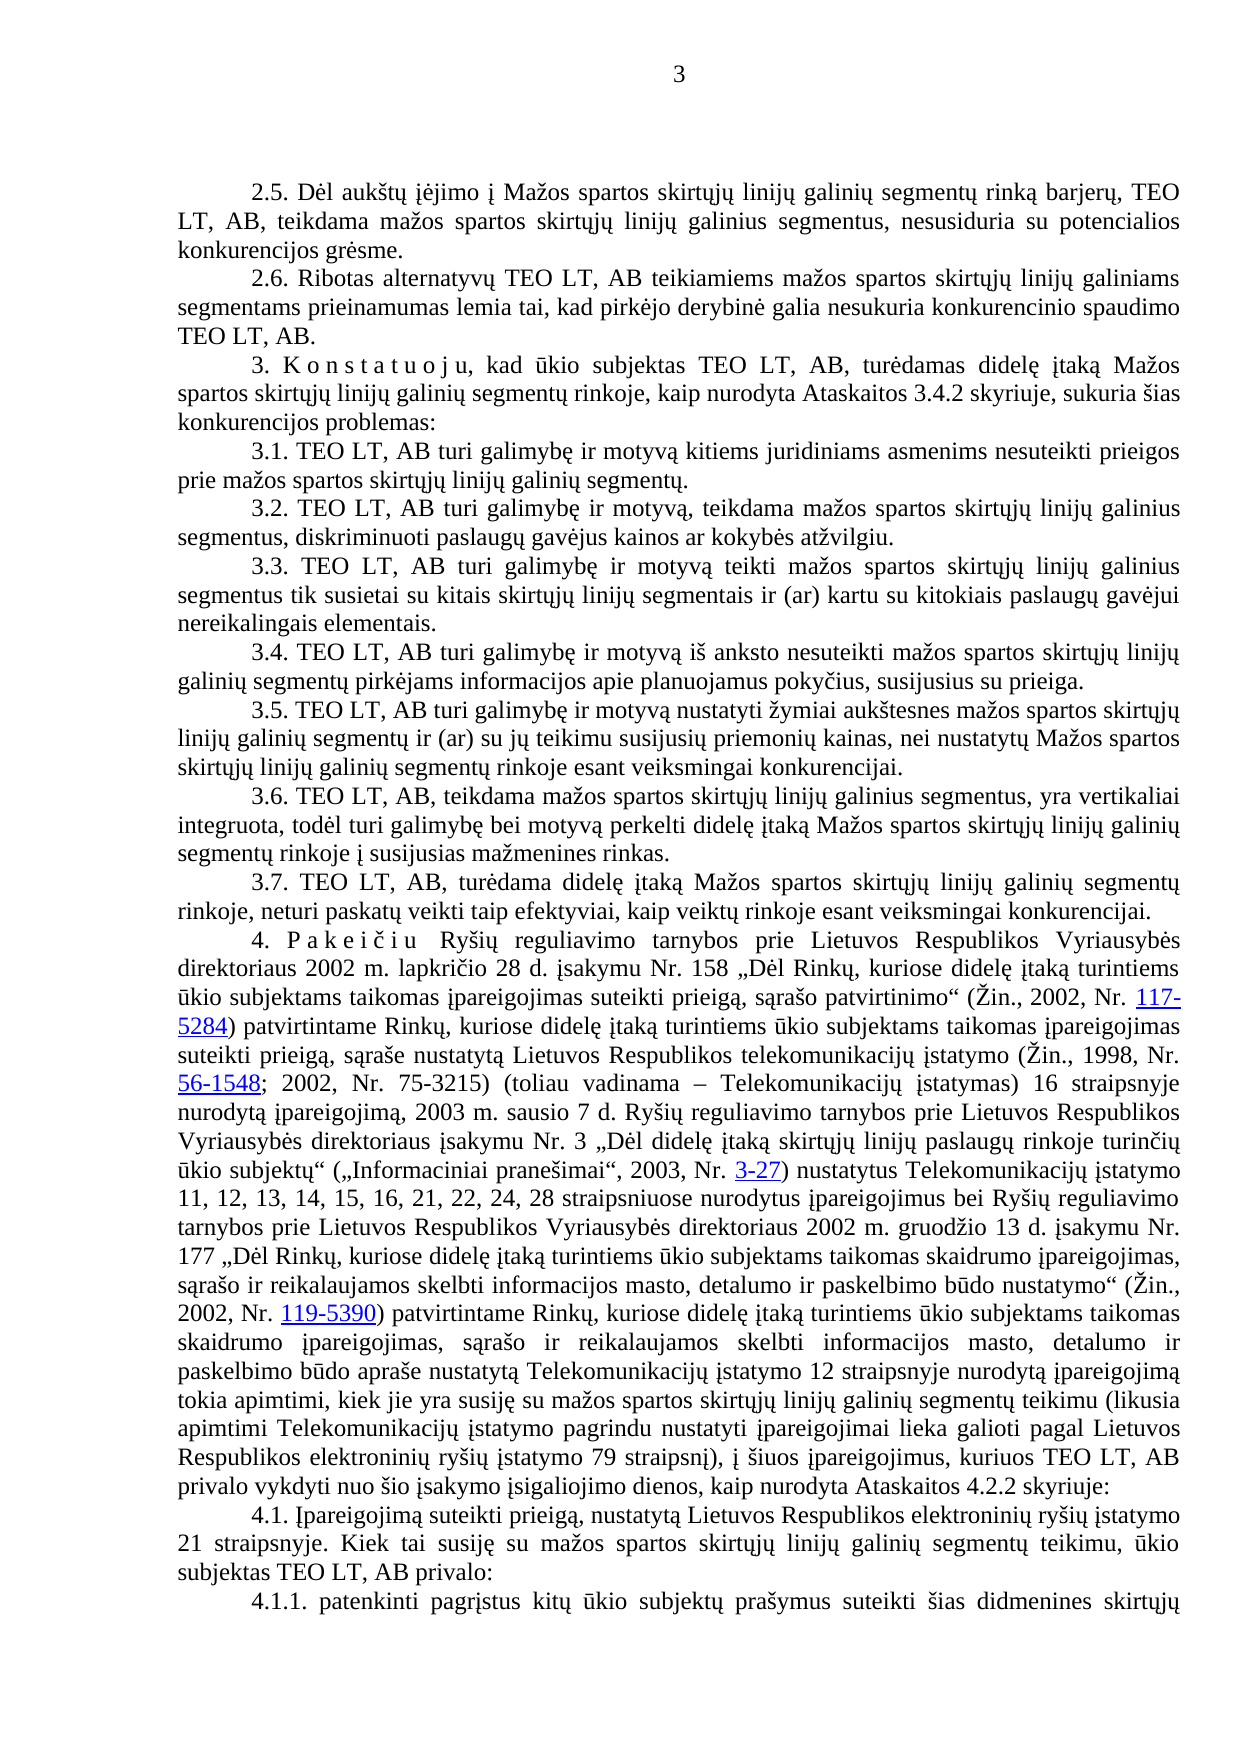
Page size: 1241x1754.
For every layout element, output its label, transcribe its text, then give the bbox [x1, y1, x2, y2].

text 4.1. Įpareigojimą suteikti prieigą, nustatytą Lietuvos Respublikos elektroninių ryšių įstatymo 21 straipsnyje. Kiek tai susiję su mažos spartos skirtųjų linijų galinių segmentų teikimu, ūkio subjektas TEO LT, AB privalo: [177, 1500, 1181, 1586]
text 3. Konstatuoju, kad ūkio subjektas TEO LT, AB, turėdamas didelę įtaką Mažos spartos skirtųjų linijų galinių segmentų rinkoje, kaip nurodyta Ataskaitos 3.4.2 skyriuje, sukuria šias konkurencijos problemas: [177, 350, 1181, 436]
text 3.1. TEO LT, AB turi galimybę ir motyvą kitiems juridiniams asmenims nesuteikti prieigos prie mažos spartos skirtųjų linijų galinių segmentų. [177, 436, 1181, 493]
text 3.2. TEO LT, AB turi galimybę ir motyvą, teikdama mažos spartos skirtųjų linijų galinius segmentus, diskriminuoti paslaugų gavėjus kainos ar kokybės atžvilgiu. [177, 493, 1181, 551]
text 3.6. TEO LT, AB, teikdama mažos spartos skirtųjų linijų galinius segmentus, yra vertikaliai integruota, todėl turi galimybę bei motyvą perkelti didelę įtaką Mažos spartos skirtųjų linijų galinių segmentų rinkoje į susijusias mažmenines rinkas. [177, 781, 1181, 867]
text 3.4. TEO LT, AB turi galimybę ir motyvą iš anksto nesuteikti mažos spartos skirtųjų linijų galinių segmentų pirkėjams informacijos apie planuojamus pokyčius, susijusius su prieiga. [177, 637, 1181, 695]
text 3.3. TEO LT, AB turi galimybę ir motyvą teikti mažos spartos skirtųjų linijų galinius segmentus tik susietai su kitais skirtųjų linijų segmentais ir (ar) kartu su kitokiais paslaugų gavėjui nereikalingais elementais. [177, 551, 1181, 637]
text 2.5. Dėl aukštų įėjimo į Mažos spartos skirtųjų linijų galinių segmentų rinką barjerų, TEO LT, AB, teikdama mažos spartos skirtųjų linijų galinius segmentus, nesusiduria su potencialios konkurencijos grėsme. [177, 177, 1181, 263]
text 4. Pakeičiu Ryšių reguliavimo tarnybos prie Lietuvos Respublikos Vyriausybės direktoriaus 2002 m. lapkričio 28 d. įsakymu Nr. 158 „Dėl Rinkų, kuriose didelę įtaką turintiems ūkio subjektams taikomas įpareigojimas suteikti prieigą, sąrašo patvirtinimo“ (Žin., 2002, Nr. 117-5284) patvirtintame Rinkų, kuriose didelę įtaką turintiems ūkio subjektams taikomas įpareigojimas suteikti prieigą, sąraše nustatytą Lietuvos Respublikos telekomunikacijų įstatymo (Žin., 1998, Nr. 56-1548; 2002, Nr. 75-3215) (toliau vadinama – Telekomunikacijų įstatymas) 16 straipsnyje nurodytą įpareigojimą, 2003 m. sausio 7 d. Ryšių reguliavimo tarnybos prie Lietuvos Respublikos Vyriausybės direktoriaus įsakymu Nr. 3 „Dėl didelę įtaką skirtųjų linijų paslaugų rinkoje turinčių ūkio subjektų“ („Informaciniai pranešimai“, 2003, Nr. 3-27) nustatytus Telekomunikacijų įstatymo 11, 12, 13, 14, 15, 16, 21, 22, 24, 28 straipsniuose nurodytus įpareigojimus bei Ryšių reguliavimo tarnybos prie Lietuvos Respublikos Vyriausybės direktoriaus 2002 m. gruodžio 13 d. įsakymu Nr. 177 „Dėl Rinkų, kuriose didelę įtaką turintiems ūkio subjektams taikomas skaidrumo įpareigojimas, sąrašo ir reikalaujamos skelbti informacijos masto, detalumo ir paskelbimo būdo nustatymo“ (Žin., 2002, Nr. 119-5390) patvirtintame Rinkų, kuriose didelę įtaką turintiems ūkio subjektams taikomas skaidrumo įpareigojimas, sąrašo ir reikalaujamos skelbti informacijos masto, detalumo ir paskelbimo būdo apraše nustatytą Telekomunikacijų įstatymo 12 straipsnyje nurodytą įpareigojimą tokia apimtimi, kiek jie yra susiję su mažos spartos skirtųjų linijų galinių segmentų teikimu (likusia apimtimi Telekomunikacijų įstatymo pagrindu nustatyti įpareigojimai lieka galioti pagal Lietuvos Respublikos elektroninių ryšių įstatymo 79 straipsnį), į šiuos įpareigojimus, kuriuos TEO LT, AB privalo vykdyti nuo šio įsakymo įsigaliojimo dienos, kaip nurodyta Ataskaitos 4.2.2 skyriuje: [177, 925, 1181, 1500]
text 3.7. TEO LT, AB, turėdama didelę įtaką Mažos spartos skirtųjų linijų galinių segmentų rinkoje, neturi paskatų veikti taip efektyviai, kaip veiktų rinkoje esant veiksmingai konkurencijai. [177, 867, 1181, 925]
text 2.6. Ribotas alternatyvų TEO LT, AB teikiamiems mažos spartos skirtųjų linijų galiniams segmentams prieinamumas lemia tai, kad pirkėjo derybinė galia nesukuria konkurencinio spaudimo TEO LT, AB. [177, 263, 1181, 350]
text 3.5. TEO LT, AB turi galimybę ir motyvą nustatyti žymiai aukštesnes mažos spartos skirtųjų linijų galinių segmentų ir (ar) su jų teikimu susijusių priemonių kainas, nei nustatytų Mažos spartos skirtųjų linijų galinių segmentų rinkoje esant veiksmingai konkurencijai. [177, 695, 1181, 781]
text 4.1.1. patenkinti pagrįstus kitų ūkio subjektų prašymus suteikti šias didmenines skirtųjų [177, 1586, 1181, 1615]
